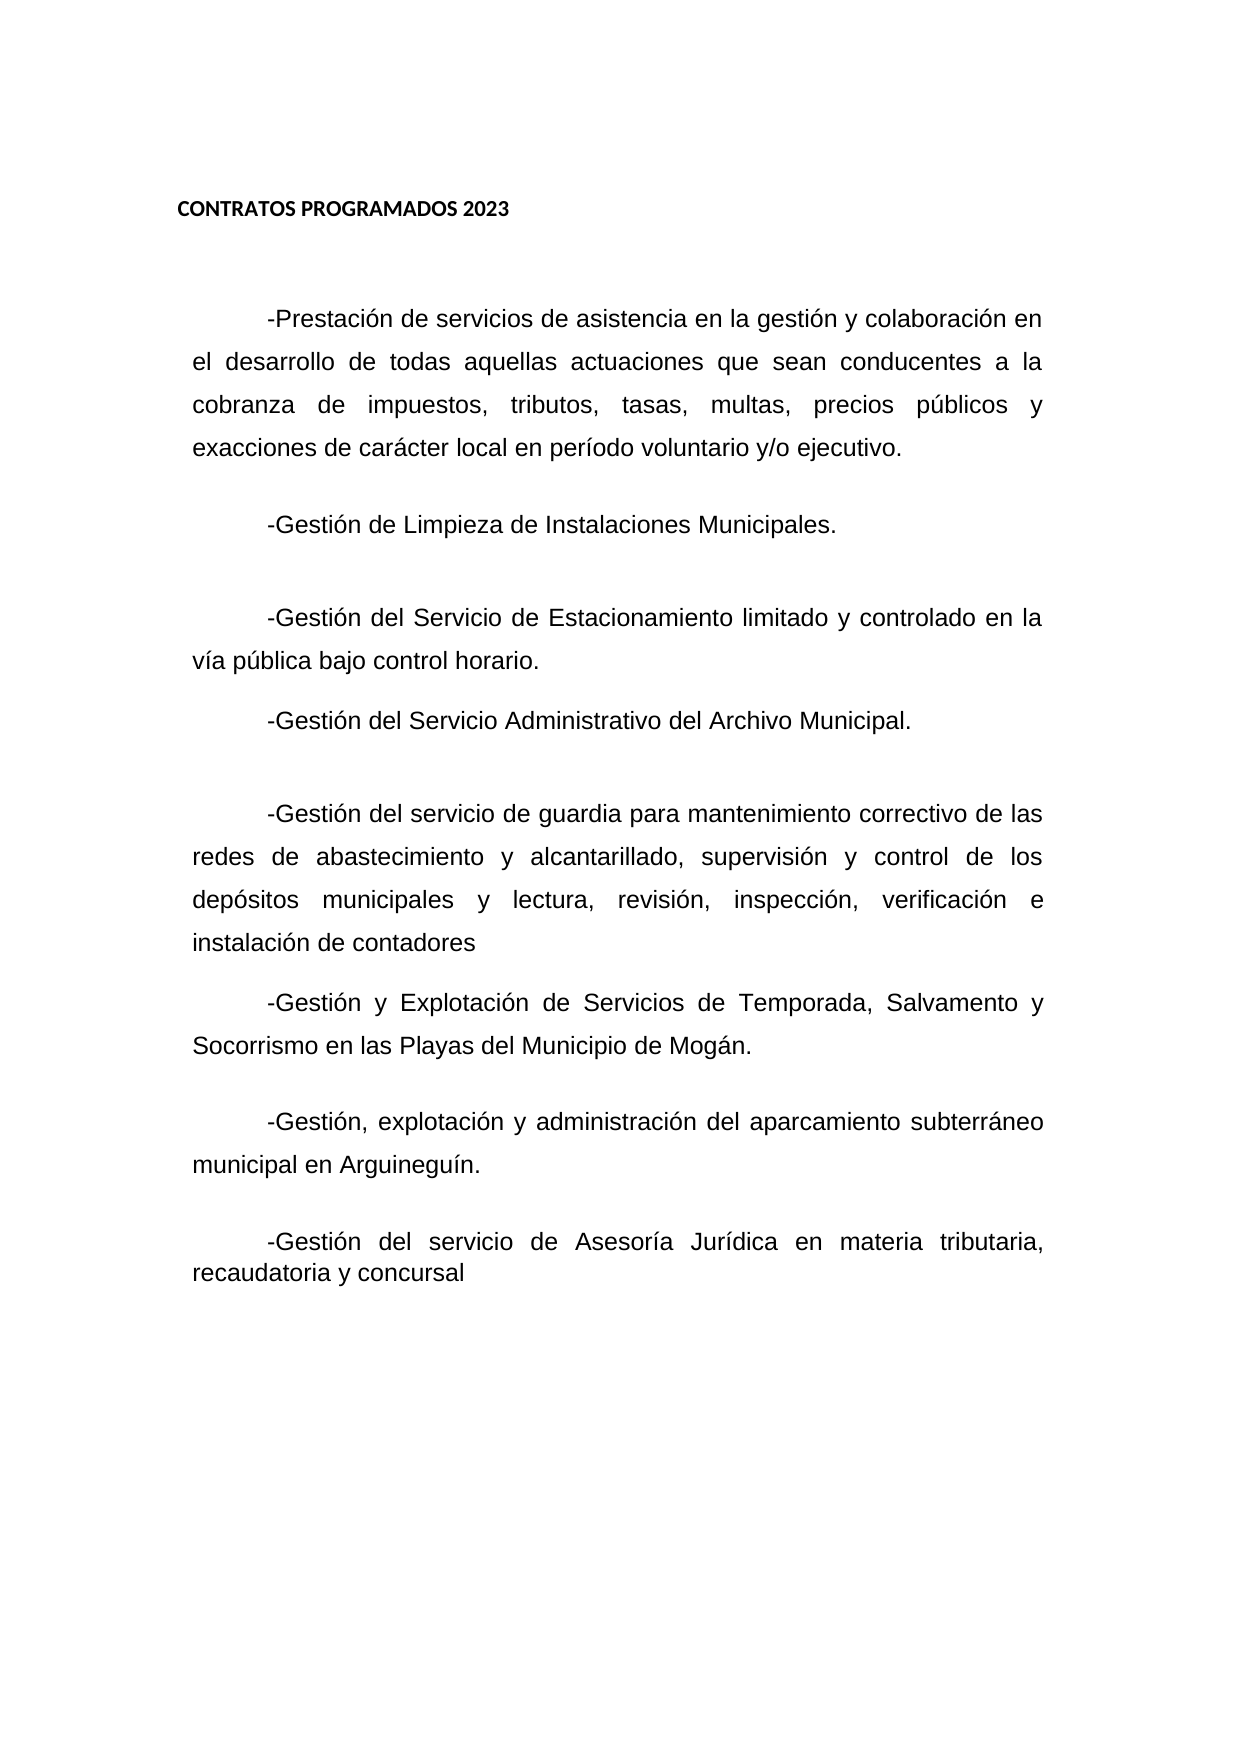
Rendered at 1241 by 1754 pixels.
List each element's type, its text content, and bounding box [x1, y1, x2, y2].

text -Gestión del servicio de Asesoría Jurídica en materia tributaria, recaudatoria y concursal [192, 1227, 1044, 1286]
text -Gestión de Limpieza de Instalaciones Municipales. [267, 510, 1063, 539]
text -Gestión y Explotación de Servicios de Temporada, Salvamento y Socorrismo en las Playas del Municipio de Mogán. [192, 988, 1044, 1060]
text -Prestación de servicios de asistencia en la gestión y colaboración en el desarrollo de todas aquellas actuaciones que sean conducentes a la cobranza de impuestos, tributos, tasas, multas, precios públicos y exacciones de carácter local en período voluntario y/o ejecutivo. [192, 304, 1044, 462]
text CONTRATOS PROGRAMADOS 2023 [177, 194, 1063, 222]
text -Gestión del Servicio Administrativo del Archivo Municipal. [267, 706, 1063, 735]
text -Gestión, explotación y administración del aparcamiento subterráneo municipal en Arguineguín. [192, 1107, 1044, 1179]
text -Gestión del Servicio de Estacionamiento limitado y controlado en la vía pública bajo control horario. [192, 603, 1044, 675]
text -Gestión del servicio de guardia para mantenimiento correctivo de las redes de abastecimiento y alcantarillado, supervisión y control de los depósitos municipales y lectura, revisión, inspección, verificación e instalación de contadores [192, 799, 1044, 957]
